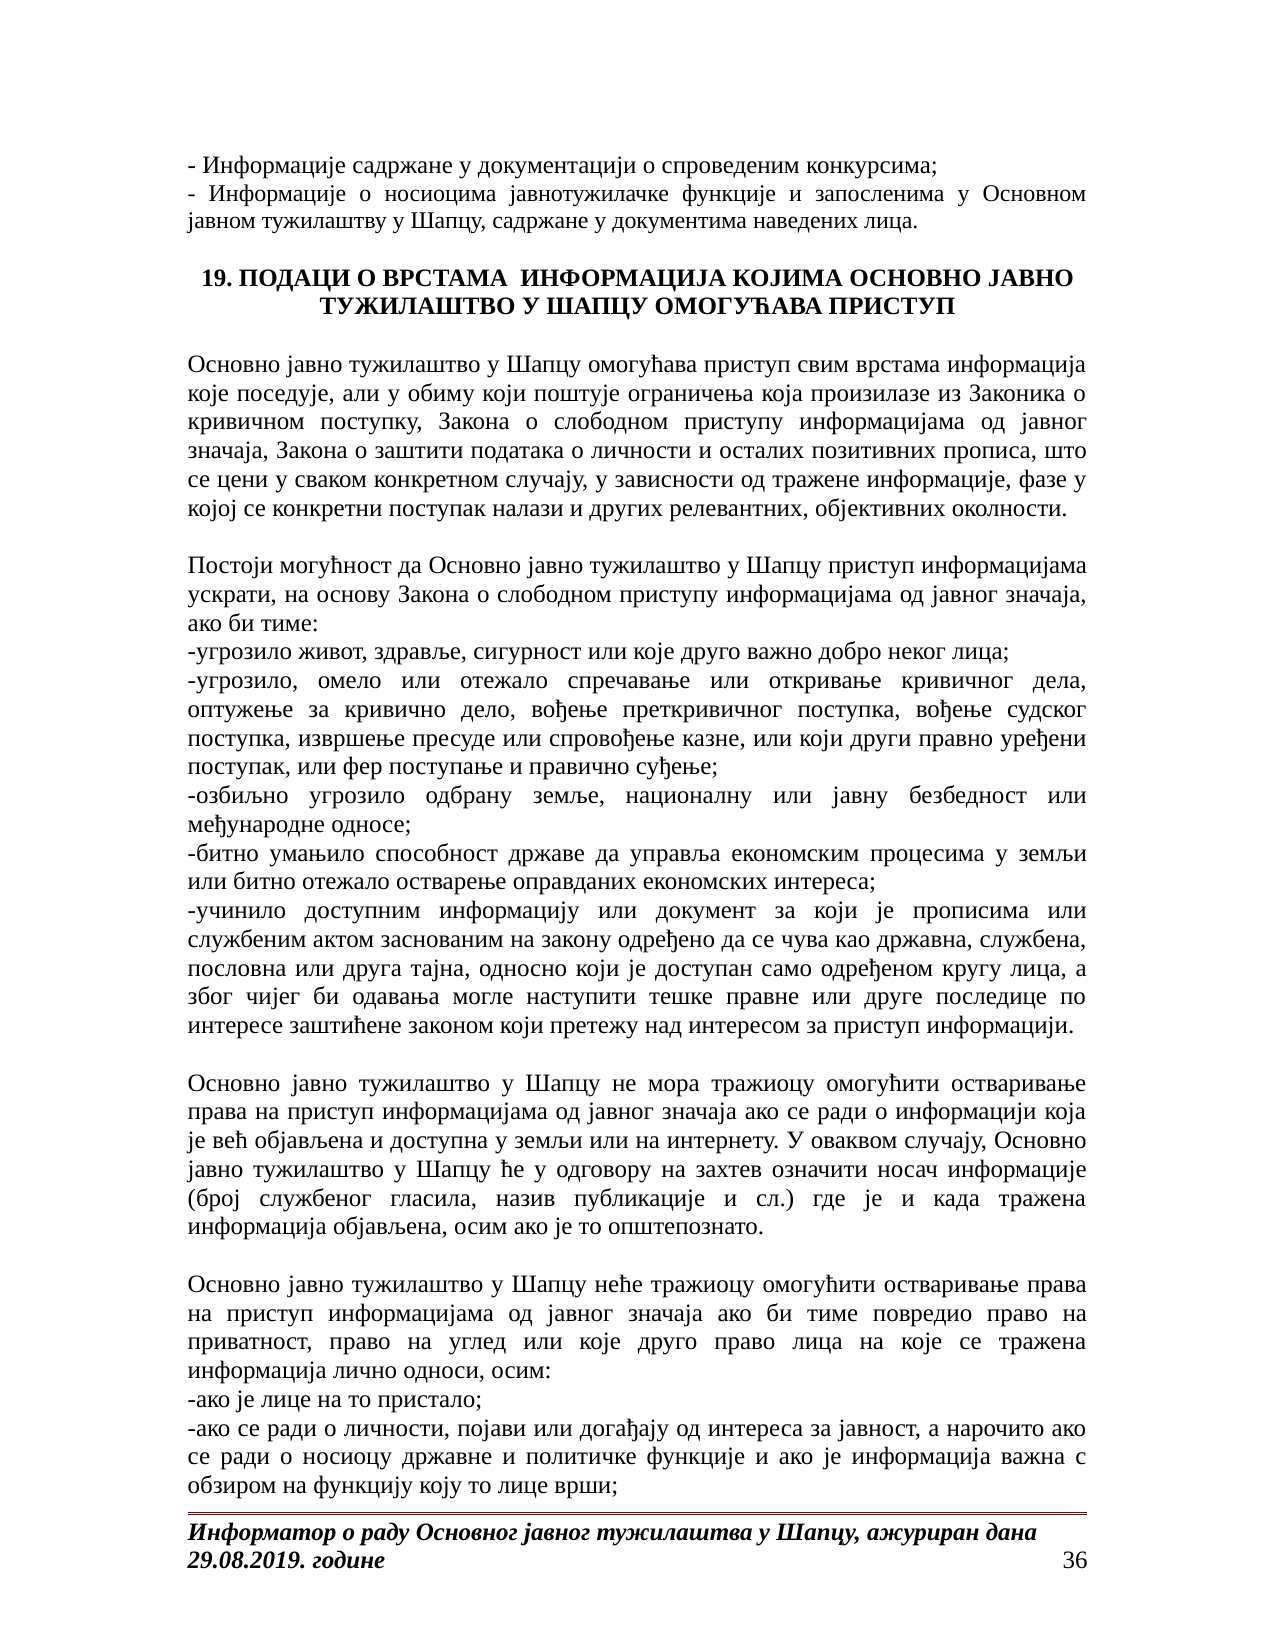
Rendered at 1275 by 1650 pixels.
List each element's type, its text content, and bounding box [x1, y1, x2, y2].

text Основно јавно тужилаштво у Шапцу не мора тражиоцу омогућити остваривање права на приступ информацијама од јавног значаја ако се ради о информацији која је већ објављена и доступна у земљи или на интернету. У оваквом случају, Основно јавно тужилаштво у Шапцу ће у одговору на захтев означити носач информације (број службеног гласила, назив публикације и сл.) где је и када тражена информација објављена, осим ако је то општепознато. [187, 1068, 1087, 1240]
text -битно умањило способност државе да управља економским процесима у земљи или битно отежало остварење оправданих економских интереса; [187, 838, 1087, 895]
text -угрозило живот, здравље, сигурност или које друго важно добро неког лица; [187, 636, 1087, 665]
text -озбиљно угрозило одбрану земље, националну или јавну безбедност или међународне односе; [187, 780, 1087, 838]
text -ако се ради о личности, појави или догађају од интереса за јавност, а нарочито ако се ради о носиоцу државне и политичке функције и ако је информација важна с обзиром на функцију коју то лице врши; [187, 1413, 1087, 1499]
text Постоји могућност да Основно јавно тужилаштво у Шапцу приступ информацијама ускрати, на основу Закона о слободном приступу информацијама од јавног значаја, ако би тиме: [187, 550, 1087, 636]
text Основно јавно тужилаштво у Шапцу омогућава приступ свим врстама информација које поседује, али у обиму који поштује ограничења која произилазе из Законика о кривичном поступку, Закона о слободном приступу информацијама од јавног значаја, Закона о заштити података о личности и осталих позитивних прописа, што се цени у сваком конкретном случају, у зависности од тражене информације, фазе у којој се конкретни поступак налази и других релевантних, објективних околности. [187, 349, 1087, 521]
text Основно јавно тужилаштво у Шапцу неће тражиоцу омогућити остваривање права на приступ информацијама од јавног значаја ако би тиме повредио право на приватност, право на углед или које друго право лица на које се тражена информација лично односи, осим: [187, 1269, 1087, 1384]
text - Информације о носиоцима јавнотужилачке функције и запосленима у Основном јавном тужилаштву у Шапцу, садржане у документима наведених лица. [187, 179, 1087, 234]
text -угрозило, омело или отежало спречавање или откривање кривичног дела, оптужење за кривично дело, вођење преткривичног поступка, вођење судског поступка, извршење пресуде или спровођење казне, или који други правно уређени поступак, или фер поступање и правично суђење; [187, 665, 1087, 780]
text 19. ПОДАЦИ О ВРСТАМА ИНФОРМАЦИЈА КОЈИМА ОСНОВНО ЈАВНО ТУЖИЛАШТВО У ШАПЦУ ОМОГУЋАВА ПРИСТУП [187, 263, 1087, 320]
text -учинило доступним информацију или документ за који је прописима или службеним актом заснованим на закону одређено да се чува као државна, службена, пословна или друга тајна, односно који је доступан само одређеном кругу лица, а због чијег би одавања могле наступити тешке правне или друге последице по интересе заштићене законом који претежу над интересом за приступ информацији. [187, 895, 1087, 1039]
text - Информације садржане у документацији о спроведеним конкурсима; [187, 150, 1087, 179]
text -ако је лице на то пристало; [187, 1384, 1087, 1413]
